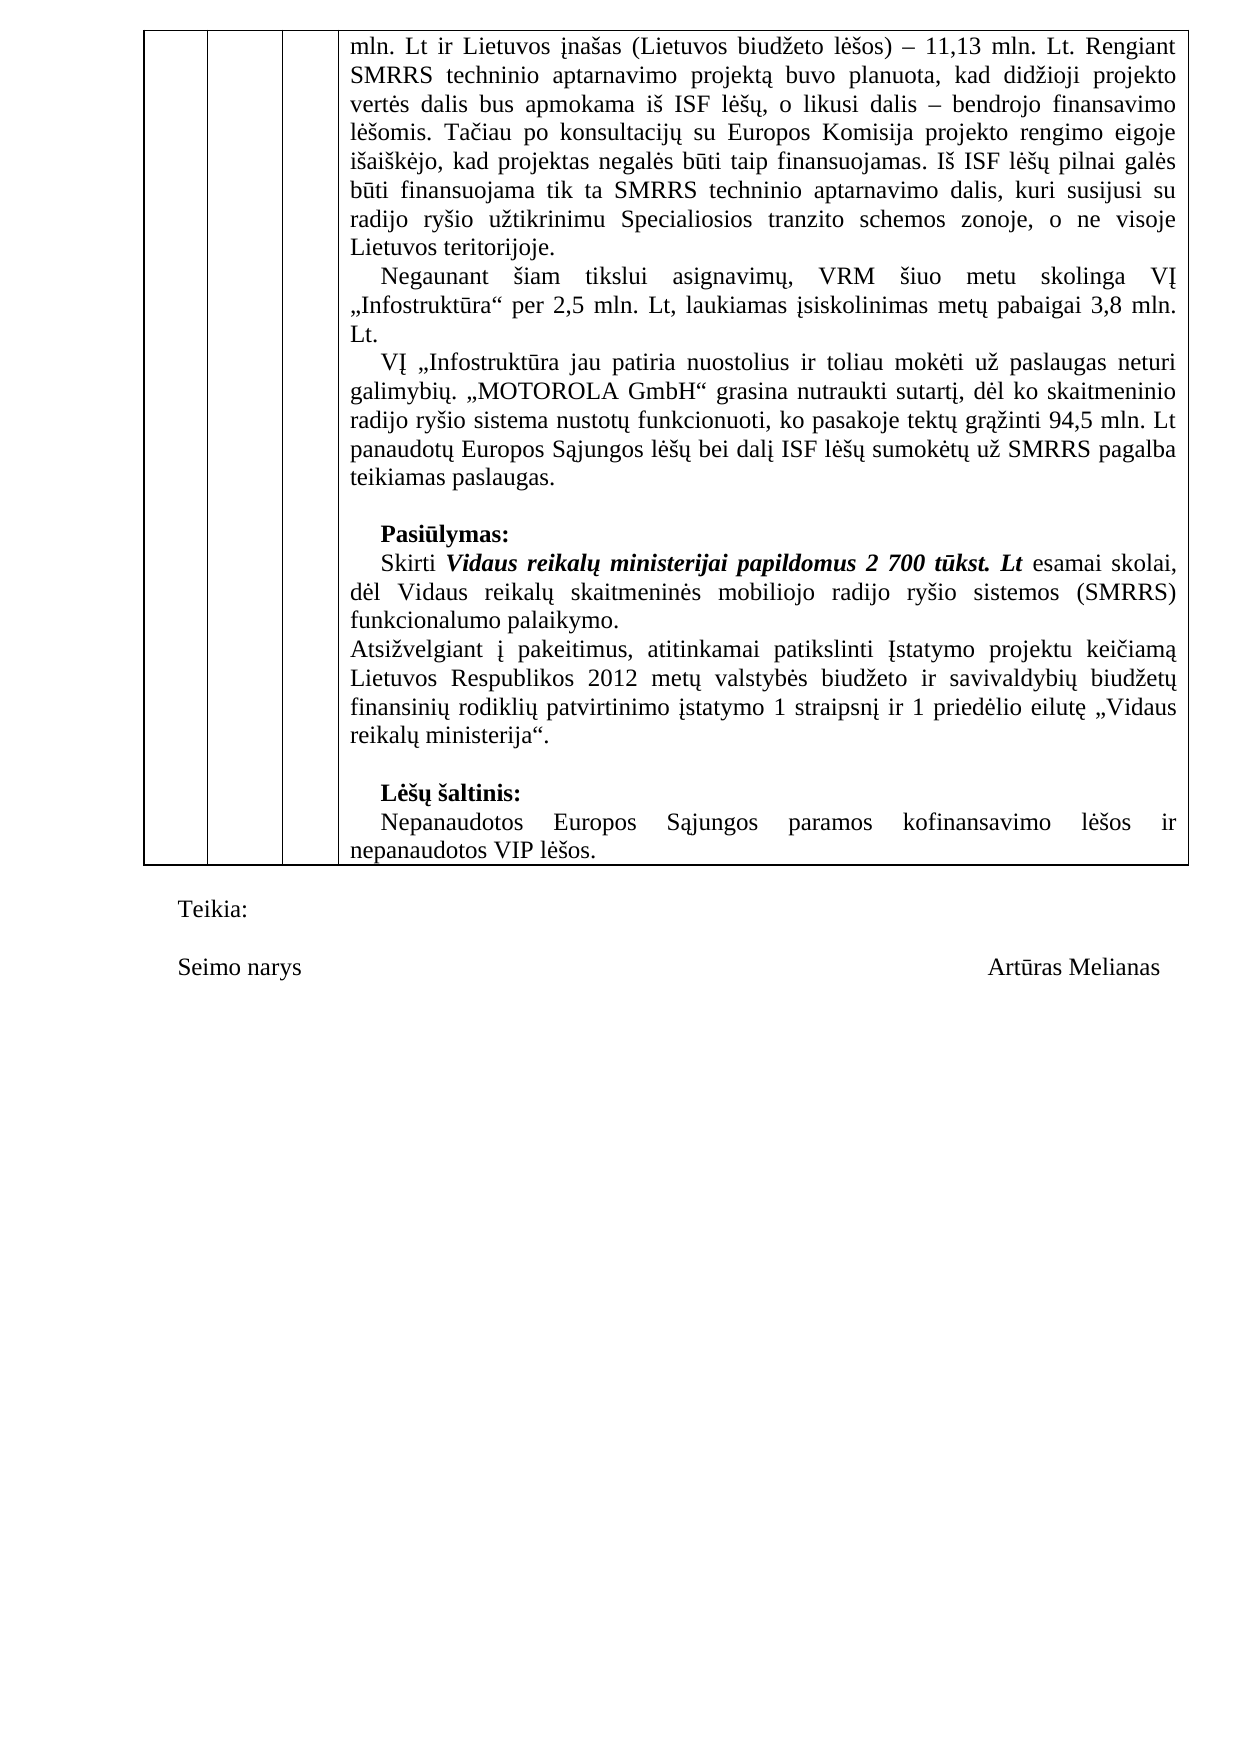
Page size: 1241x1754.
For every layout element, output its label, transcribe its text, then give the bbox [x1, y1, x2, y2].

table_cell [208, 31, 282, 864]
text Teikia: [177, 894, 1196, 923]
table_cell [145, 31, 207, 864]
table_cell mln. Lt ir Lietuvos įnašas (Lietuvos biudžeto lėšos) – 11,13 mln. Lt. Rengiant SMRRS techninio aptarnavimo projektą buvo planuota, kad didžioji projekto vertės dalis bus apmokama iš ISF lėšų, o likusi dalis – bendrojo finansavimo lėšomis. Tačiau po konsultacijų su Europos Komisija projekto rengimo eigoje išaiškėjo, kad projektas negalės būti taip finansuojamas. Iš ISF lėšų pilnai galės būti finansuojama tik ta SMRRS techninio aptarnavimo dalis, kuri susijusi su radijo ryšio užtikrinimu Specialiosios tranzito schemos zonoje, o ne visoje Lietuvos teritorijoje. Negaunant šiam tikslui asignavimų, VRM šiuo metu skolinga VĮ „Infostruktūra“ per 2,5 mln. Lt, laukiamas įsiskolinimas metų pabaigai 3,8 mln. Lt. VĮ „Infostruktūra jau patiria nuostolius ir toliau mokėti už paslaugas neturi galimybių. „MOTOROLA GmbH“ grasina nutraukti sutartį, dėl ko skaitmeninio radijo ryšio sistema nustotų funkcionuoti, ko pasakoje tektų grąžinti 94,5 mln. Lt panaudotų Europos Sąjungos lėšų bei dalį ISF lėšų sumokėtų už SMRRS pagalba teikiamas paslaugas. Pasiūlymas: Skirti Vidaus reikalų ministerijai papildomus 2 700 tūkst. Lt esamai skolai, dėl Vidaus reikalų skaitmeninės mobiliojo radijo ryšio sistemos (SMRRS) funkcionalumo palaikymo. Atsižvelgiant į pakeitimus, atitinkamai patikslinti Įstatymo projektu keičiamą Lietuvos Respublikos 2012 metų valstybės biudžeto ir savivaldybių biudžetų finansinių rodiklių patvirtinimo įstatymo 1 straipsnį ir 1 priedėlio eilutę „Vidaus reikalų ministerija“. Lėšų šaltinis: Nepanaudotos Europos Sąjungos paramos kofinansavimo lėšos ir nepanaudotos VIP lėšos. [339, 31, 1188, 864]
table_cell [283, 31, 338, 864]
text Seimo narys Artūras Melianas [177, 952, 1196, 981]
